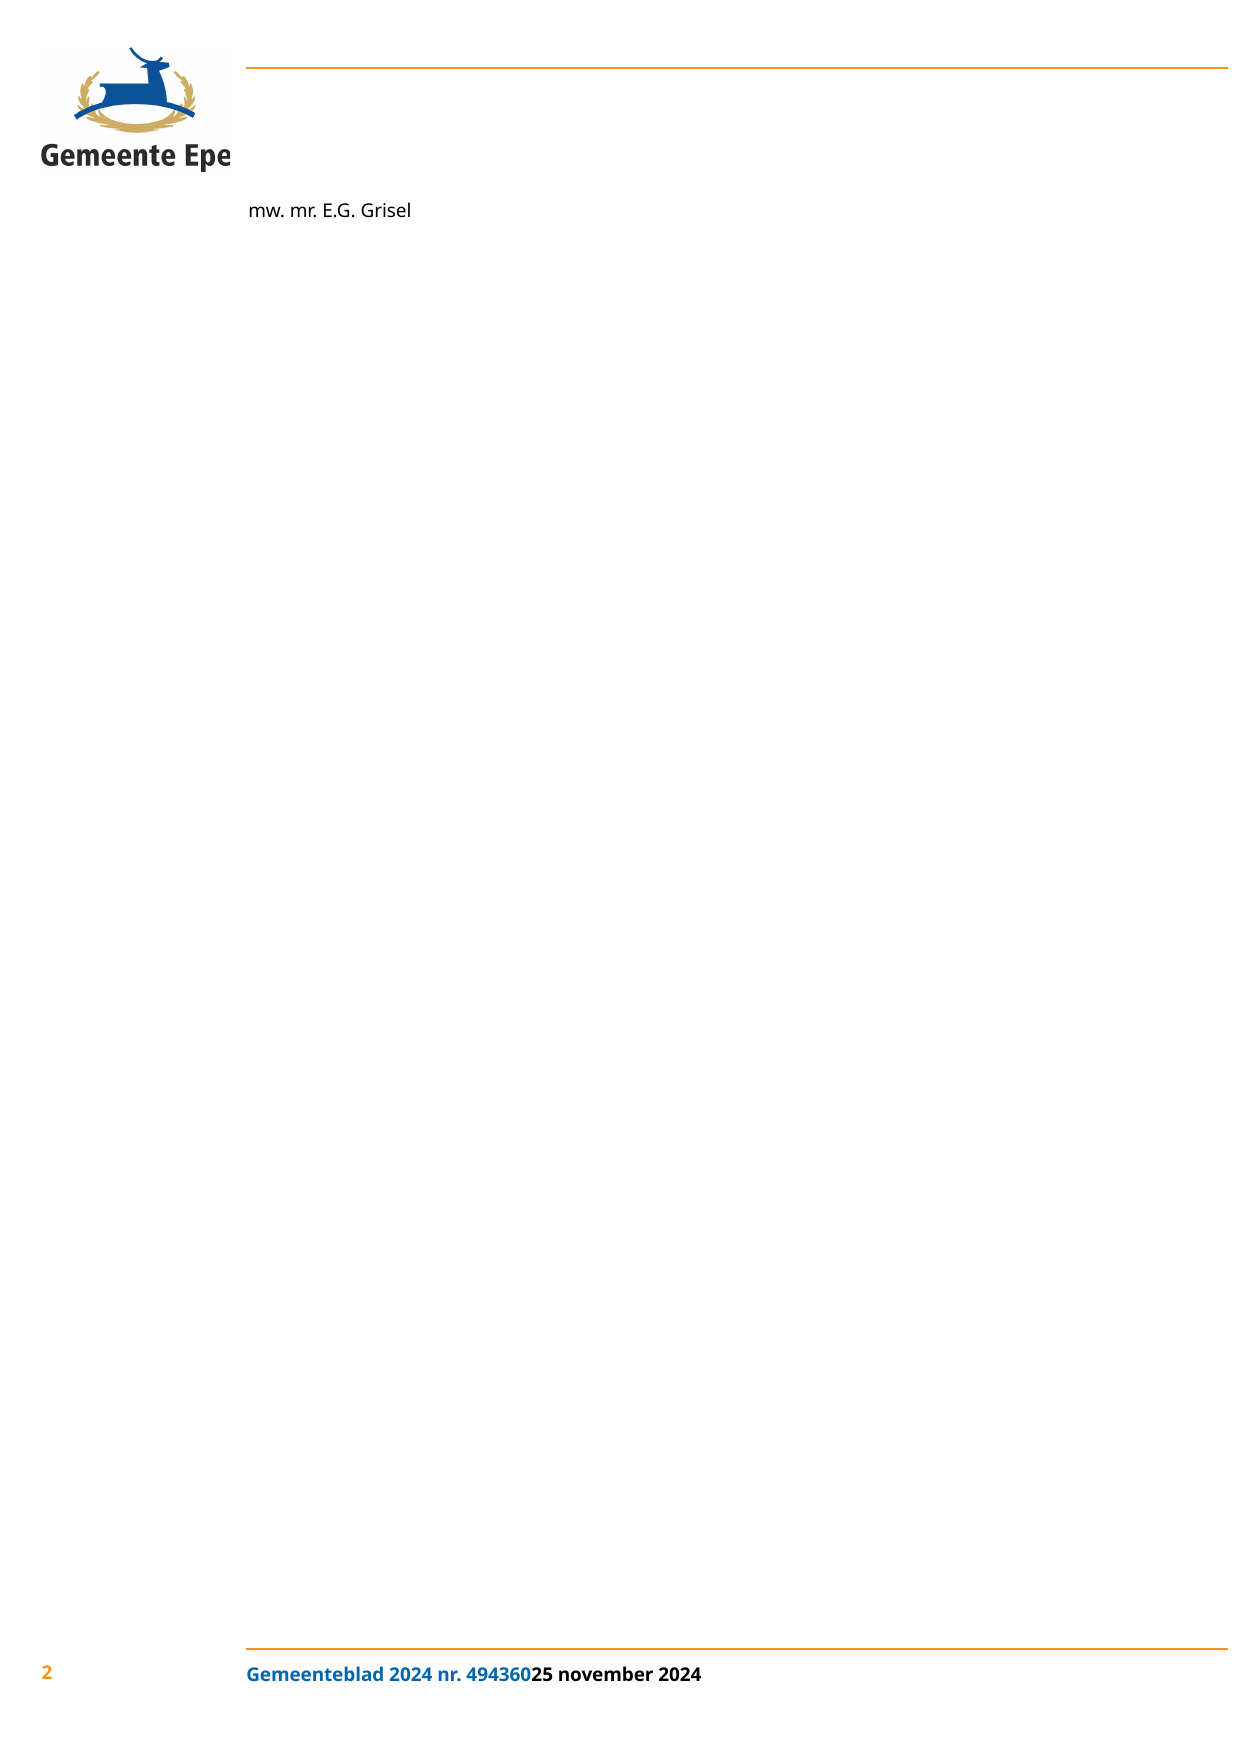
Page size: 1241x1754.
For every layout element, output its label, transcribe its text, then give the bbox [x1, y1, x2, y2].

picture [41, 47, 231, 172]
text mw. mr. E.G. Grisel [248, 198, 1152, 223]
